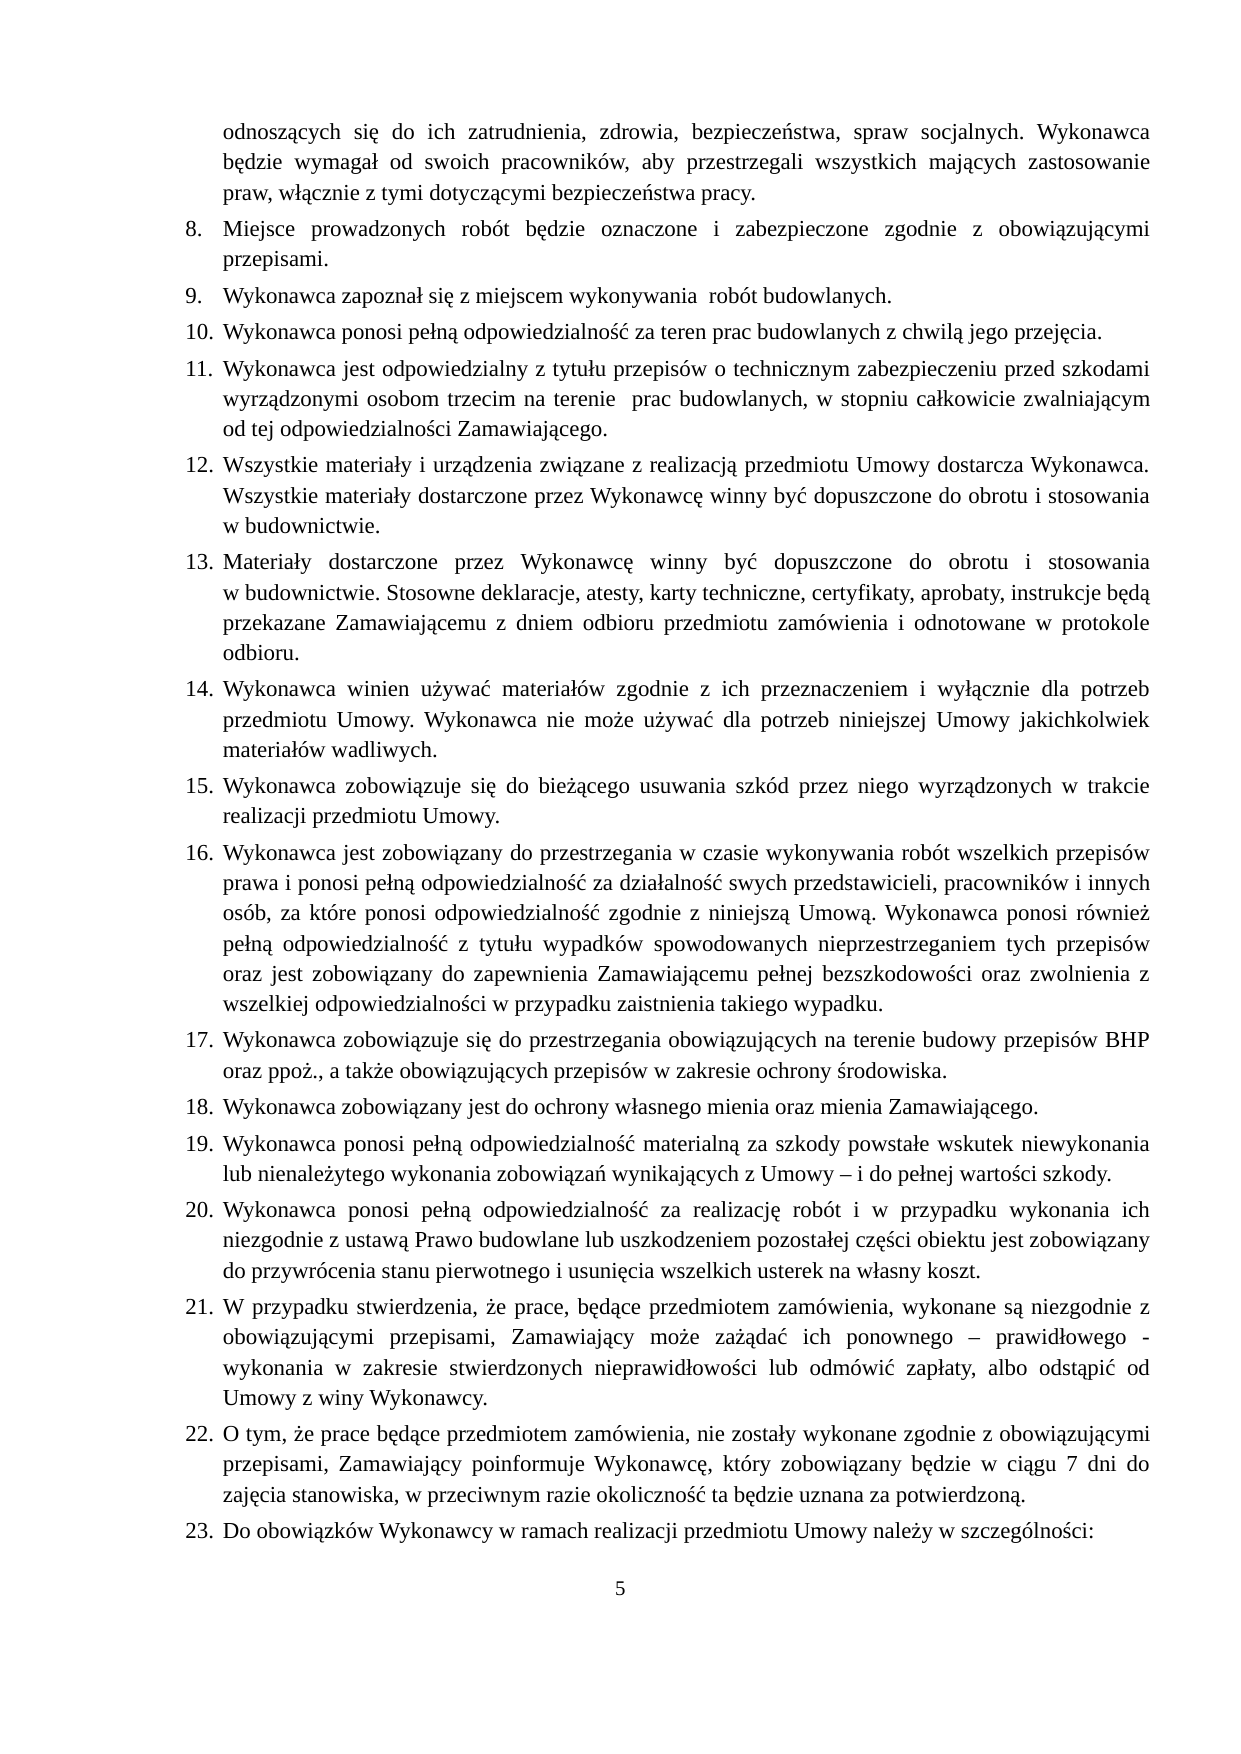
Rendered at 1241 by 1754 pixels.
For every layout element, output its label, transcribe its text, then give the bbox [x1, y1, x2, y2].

list Wykonawca ponosi pełną odpowiedzialność za realizację robót i w przypadku wykonania ich niezgodnie z ustawą Prawo budowlane lub uszkodzeniem pozostałej części obiektu jest zobowiązany do przywrócenia stanu pierwotnego i usunięcia wszelkich usterek na własny koszt. [185, 1196, 1152, 1283]
list Wszystkie materiały i urządzenia związane z realizacją przedmiotu Umowy dostarcza Wykonawca. Wszystkie materiały dostarczone przez Wykonawcę winny być dopuszczone do obrotu i stosowania w budownictwie. [185, 451, 1152, 538]
list O tym, że prace będące przedmiotem zamówienia, nie zostały wykonane zgodnie z obowiązującymi przepisami, Zamawiający poinformuje Wykonawcę, który zobowiązany będzie w ciągu 7 dni do zajęcia stanowiska, w przeciwnym razie okoliczność ta będzie uznana za potwierdzoną. [185, 1420, 1152, 1507]
list Wykonawca zobowiązuje się do bieżącego usuwania szkód przez niego wyrządzonych w trakcie realizacji przedmiotu Umowy. [185, 772, 1152, 829]
list Wykonawca ponosi pełną odpowiedzialność materialną za szkody powstałe wskutek niewykonania lub nienależytego wykonania zobowiązań wynikających z Umowy – i do pełnej wartości szkody. [185, 1129, 1152, 1186]
list W przypadku stwierdzenia, że prace, będące przedmiotem zamówienia, wykonane są niezgodnie z obowiązującymi przepisami, Zamawiający może zażądać ich ponownego – prawidłowego - wykonania w zakresie stwierdzonych nieprawidłowości lub odmówić zapłaty, albo odstąpić od Umowy z winy Wykonawcy. [185, 1293, 1152, 1410]
list Wykonawca zobowiązany jest do ochrony własnego mienia oraz mienia Zamawiającego. [185, 1093, 1152, 1119]
list odnoszących się do ich zatrudnienia, zdrowia, bezpieczeństwa, spraw socjalnych. Wykonawca będzie wymagał od swoich pracowników, aby przestrzegali wszystkich mających zastosowanie praw, włącznie z tymi dotyczącymi bezpieczeństwa pracy. [185, 118, 1152, 205]
list Wykonawca zapoznał się z miejscem wykonywania robót budowlanych. [185, 282, 1152, 308]
list Miejsce prowadzonych robót będzie oznaczone i zabezpieczone zgodnie z obowiązującymi przepisami. [185, 215, 1152, 272]
list Do obowiązków Wykonawcy w ramach realizacji przedmiotu Umowy należy w szczególności: [185, 1517, 1152, 1543]
list Wykonawca ponosi pełną odpowiedzialność za teren prac budowlanych z chwilą jego przejęcia. [185, 318, 1152, 344]
list Wykonawca winien używać materiałów zgodnie z ich przeznaczeniem i wyłącznie dla potrzeb przedmiotu Umowy. Wykonawca nie może używać dla potrzeb niniejszej Umowy jakichkolwiek materiałów wadliwych. [185, 675, 1152, 762]
list Materiały dostarczone przez Wykonawcę winny być dopuszczone do obrotu i stosowania w budownictwie. Stosowne deklaracje, atesty, karty techniczne, certyfikaty, aprobaty, instrukcje będą przekazane Zamawiającemu z dniem odbioru przedmiotu zamówienia i odnotowane w protokole odbioru. [185, 548, 1152, 665]
list Wykonawca zobowiązuje się do przestrzegania obowiązujących na terenie budowy przepisów BHP oraz ppoż., a także obowiązujących przepisów w zakresie ochrony środowiska. [185, 1026, 1152, 1083]
list Wykonawca jest zobowiązany do przestrzegania w czasie wykonywania robót wszelkich przepisów prawa i ponosi pełną odpowiedzialność za działalność swych przedstawicieli, pracowników i innych osób, za które ponosi odpowiedzialność zgodnie z niniejszą Umową. Wykonawca ponosi również pełną odpowiedzialność z tytułu wypadków spowodowanych nieprzestrzeganiem tych przepisów oraz jest zobowiązany do zapewnienia Zamawiającemu pełnej bezszkodowości oraz zwolnienia z wszelkiej odpowiedzialności w przypadku zaistnienia takiego wypadku. [185, 839, 1152, 1016]
list Wykonawca jest odpowiedzialny z tytułu przepisów o technicznym zabezpieczeniu przed szkodami wyrządzonymi osobom trzecim na terenie prac budowlanych, w stopniu całkowicie zwalniającym od tej odpowiedzialności Zamawiającego. [185, 354, 1152, 441]
